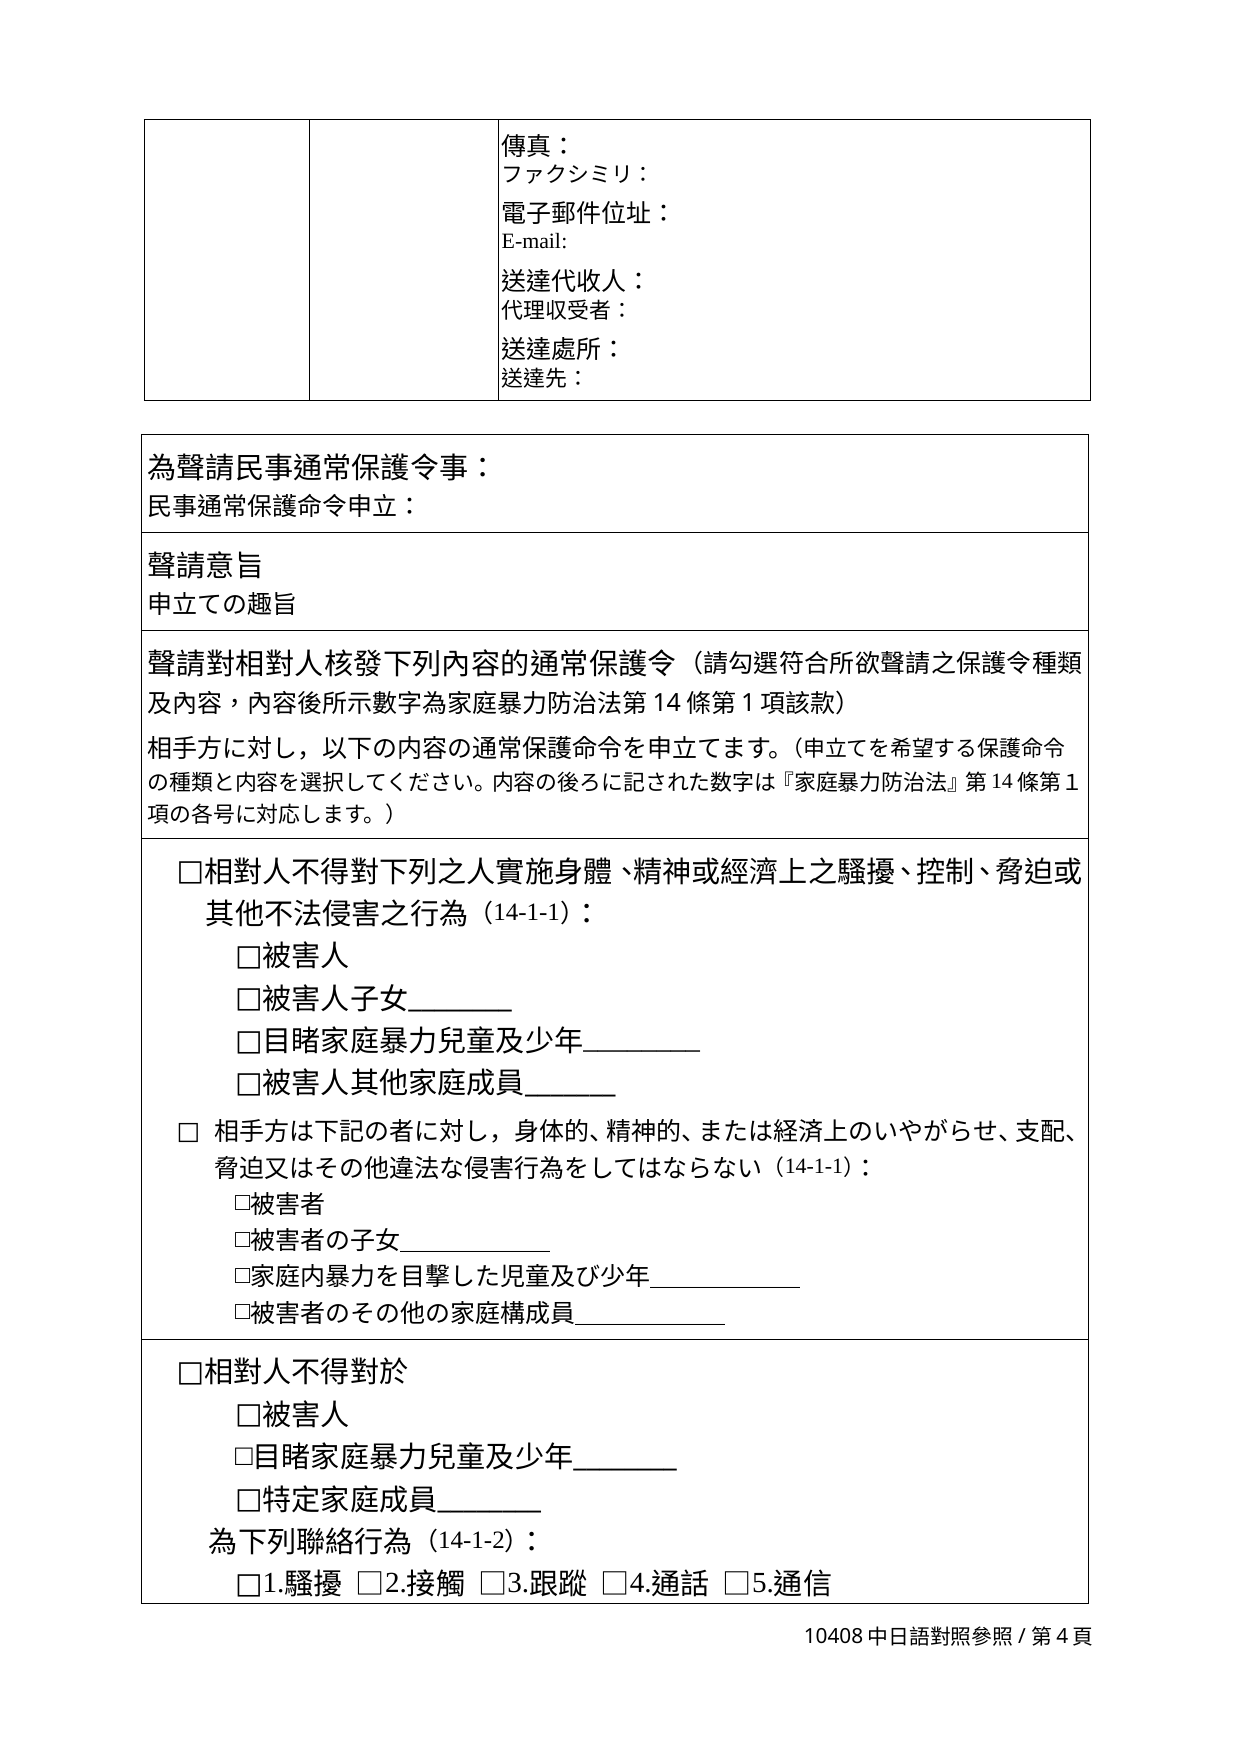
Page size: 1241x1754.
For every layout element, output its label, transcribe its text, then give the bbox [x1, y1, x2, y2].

table_cell □相對人不得對下列之人實施身體、精神或經濟上之騷擾、控制、脅迫或其他不法侵害之行為（14-1-1）： □被害人 □被害人子女________ □目睹家庭暴力兒童及少年________ □被害人其他家庭成員_______ 相手方は下記の者に対し，身体的、精神的、または経済上のいやがらせ、支配、脅迫又はその他違法な侵害行為をしてはならない（14-1-1）： □被害者 □被害者の子女＿＿＿＿＿＿ □家庭内暴力を目撃した児童及び少年＿＿＿＿＿＿ □被害者のその他の家庭構成員＿＿＿＿＿＿ [142, 839, 1088, 1339]
table_cell 聲請對相對人核發下列內容的通常保護令（請勾選符合所欲聲請之保護令種類及內容，內容後所示數字為家庭暴力防治法第14條第1項該款） 相手方に対し，以下の内容の通常保護命令を申立てます。（申立てを希望する保護命令の種類と内容を選択してください。内容の後ろに記された数字は『家庭暴力防治法』第14條第１項の各号に対応します。） [142, 631, 1088, 838]
table_cell [145, 120, 309, 400]
table_cell □相對人不得對於 □被害人 □目睹家庭暴力兒童及少年________ □特定家庭成員________ 為下列聯絡行為（14-1-2）： □1.騷擾 □2.接觸 □3.跟蹤 □4.通話 □5.通信 [142, 1340, 1088, 1603]
table_header 為聲請民事通常保護令事： 民事通常保護命令申立： [142, 435, 1088, 532]
table_cell 傳真： ファクシミリ： 電子郵件位址： E-mail: 送達代收人： 代理収受者： 送達處所： 送達先： [499, 120, 1090, 400]
table_cell 聲請意旨 申立ての趣旨 [142, 533, 1088, 630]
table_cell [310, 120, 498, 400]
